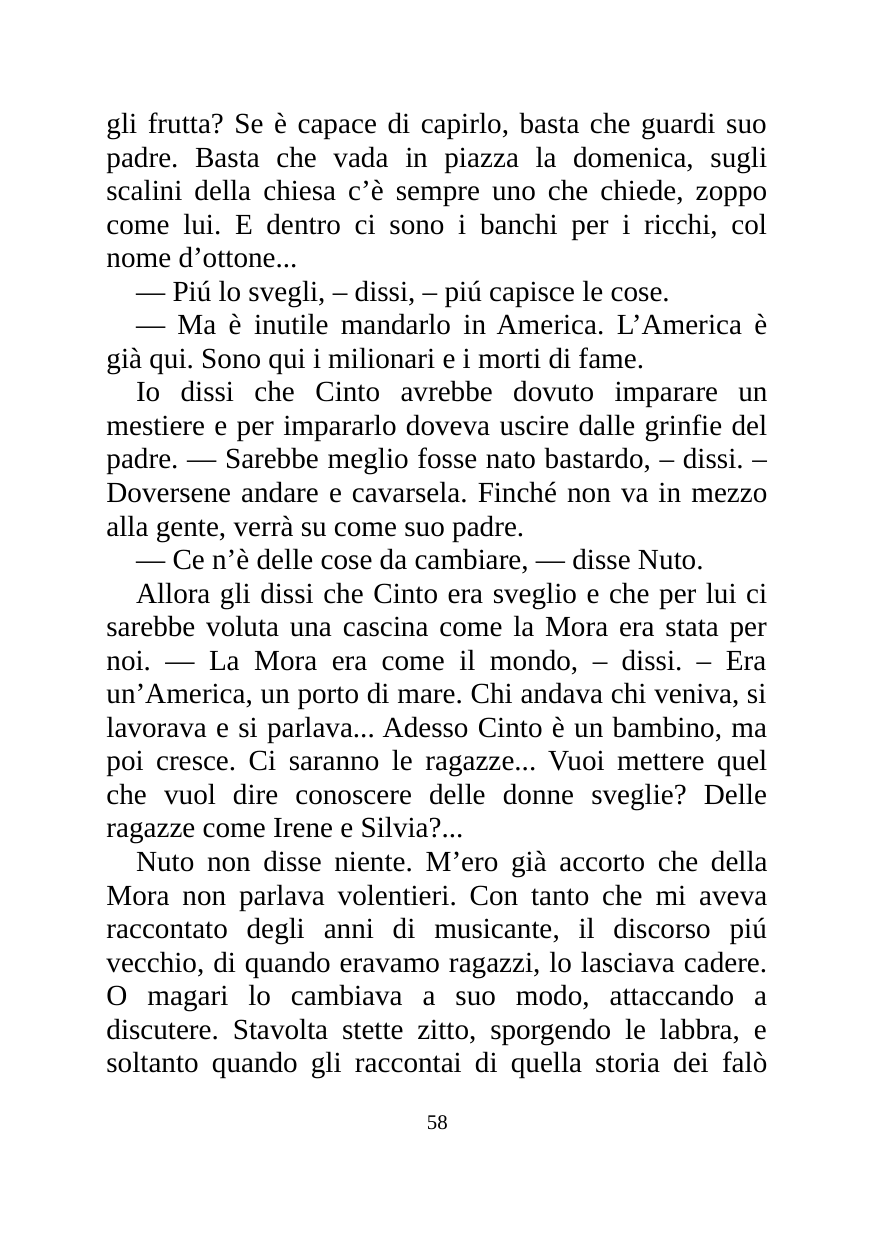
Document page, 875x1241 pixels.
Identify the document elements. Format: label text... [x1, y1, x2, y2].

text — Piú lo svegli, – dissi, – piú capisce le cose. [106, 274, 768, 307]
text Io dissi che Cinto avrebbe dovuto imparare un mestiere e per impararlo doveva uscire dalle grinfie del padre. — Sarebbe meglio fosse nato bastardo, – dissi. – Doversene andare e cavarsela. Finché non va in mezzo alla gente, verrà su come suo padre. [106, 374, 768, 542]
text Nuto non disse niente. M’ero già accorto che della Mora non parlava volentieri. Con tanto che mi aveva raccontato degli anni di musicante, il discorso piú vecchio, di quando eravamo ragazzi, lo lasciava cadere. O magari lo cambiava a suo modo, attaccando a discutere. Stavolta stette zitto, sporgendo le labbra, e soltanto quando gli raccontai di quella storia dei falò [106, 844, 768, 1079]
text — Ce n’è delle cose da cambiare, — disse Nuto. [106, 542, 768, 576]
text — Ma è inutile mandarlo in America. L’America è già qui. Sono qui i milionari e i morti di fame. [106, 307, 768, 374]
text gli frutta? Se è capace di capirlo, basta che guardi suo padre. Basta che vada in piazza la domenica, sugli scalini della chiesa c’è sempre uno che chiede, zoppo come lui. E dentro ci sono i banchi per i ricchi, col nome d’ottone... [106, 106, 768, 274]
text Allora gli dissi che Cinto era sveglio e che per lui ci sarebbe voluta una cascina come la Mora era stata per noi. — La Mora era come il mondo, – dissi. – Era un’America, un porto di mare. Chi andava chi veniva, si lavorava e si parlava... Adesso Cinto è un bambino, ma poi cresce. Ci saranno le ragazze... Vuoi mettere quel che vuol dire conoscere delle donne sveglie? Delle ragazze come Irene e Silvia?... [106, 576, 768, 844]
